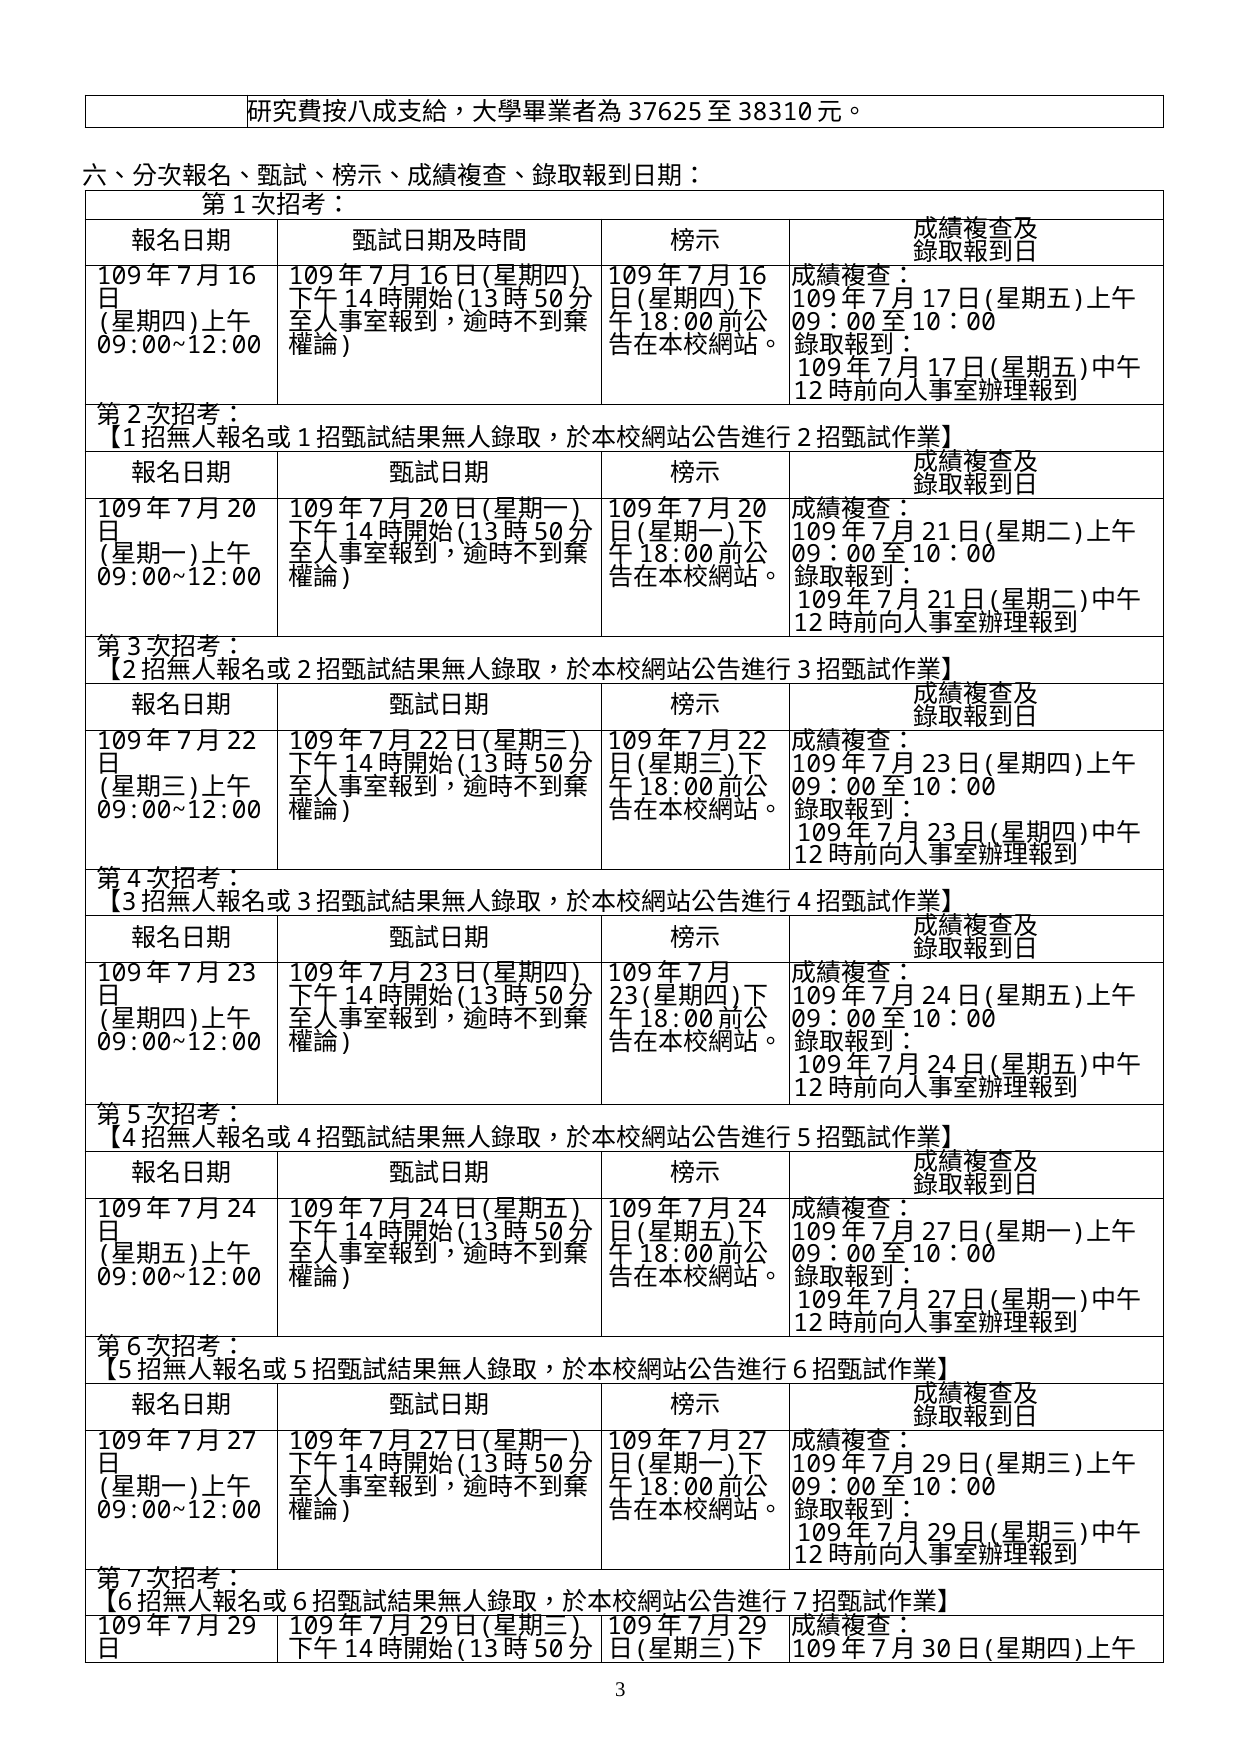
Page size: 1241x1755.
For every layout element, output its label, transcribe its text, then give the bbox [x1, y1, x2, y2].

table_cell 109年7月27日(星期一)下午18:00前公告在本校網站。 [602, 1431, 789, 1568]
table_cell 榜示 [602, 684, 789, 730]
table_cell 報名日期 [86, 1152, 277, 1198]
table_cell 第6次招考： 【5招無人報名或5招甄試結果無人錄取，於本校網站公告進行6招甄試作業】 [86, 1337, 1163, 1383]
table_cell 109年7月20日 (星期一)上午09:00~12:00 [86, 499, 277, 636]
table_cell 109年7月23日 (星期四)上午09:00~12:00 [86, 963, 277, 1104]
table_cell 甄試日期 [278, 684, 601, 730]
table_cell 109年7月29日(星期三) 下午14時開始(13時50分 [278, 1616, 601, 1662]
table_cell 榜示 [602, 1384, 789, 1430]
table_cell 甄試日期及時間 [278, 220, 601, 265]
table_cell 榜示 [602, 452, 789, 498]
table_cell 109年7月22日(星期三)下午18:00前公告在本校網站。 [602, 731, 789, 868]
table_cell 報名日期 [86, 916, 277, 962]
table_cell 報名日期 [86, 684, 277, 730]
table_cell 成績複查及 錄取報到日 [790, 452, 1163, 498]
table_cell 成績複查及 錄取報到日 [790, 684, 1163, 730]
table_cell 成績複查及 錄取報到日 [790, 1384, 1163, 1430]
table_cell 第3次招考： 【2招無人報名或2招甄試結果無人錄取，於本校網站公告進行3招甄試作業】 [86, 637, 1163, 683]
table_cell 109年7月16日(星期四) 下午14時開始(13時50分至人事室報到，逾時不到棄權論) [278, 266, 601, 404]
table_cell 109年7月23(星期四)下午18:00前公告在本校網站。 [602, 963, 789, 1104]
table_cell 第4次招考： 【3招無人報名或3招甄試結果無人錄取，於本校網站公告進行4招甄試作業】 [86, 870, 1163, 915]
table_cell 成績複查及 錄取報到日 [790, 220, 1163, 265]
table_cell 成績複查： 109年7月24日(星期五)上午09：00至10：00 錄取報到： 109年7月24日(星期五)中午12時前向人事室辦理報到 [790, 963, 1163, 1104]
table_cell 成績複查及 錄取報到日 [790, 916, 1163, 962]
table_cell 109年7月24日(星期五)下午18:00前公告在本校網站。 [602, 1199, 789, 1336]
table_cell 甄試日期 [278, 916, 601, 962]
table_cell 成績複查： 109年7月27日(星期一)上午09：00至10：00 錄取報到： 109年7月27日(星期一)中午12時前向人事室辦理報到 [790, 1199, 1163, 1336]
text 六、分次報名、甄試、榜示、成績複查、錄取報到日期： [29, 159, 1181, 190]
table_cell 榜示 [602, 916, 789, 962]
table_cell 報名日期 [86, 452, 277, 498]
table_cell 報名日期 [86, 220, 277, 265]
table_cell 研究費按八成支給，大學畢業者為37625至38310元。 [248, 96, 1163, 127]
table_cell 成績複查： 109年7月23日(星期四)上午09：00至10：00 錄取報到： 109年7月23日(星期四)中午12時前向人事室辦理報到 [790, 731, 1163, 868]
table_cell [86, 96, 247, 127]
table_cell 甄試日期 [278, 452, 601, 498]
table_cell 榜示 [602, 220, 789, 265]
table_cell 109年7月22日 (星期三)上午09:00~12:00 [86, 731, 277, 868]
table_cell 109年7月29日(星期三)下 [602, 1616, 789, 1662]
table_cell 109年7月20日(星期一) 下午14時開始(13時50分至人事室報到，逾時不到棄權論) [278, 499, 601, 636]
table_cell 109年7月27日(星期一) 下午14時開始(13時50分至人事室報到，逾時不到棄權論) [278, 1431, 601, 1568]
table_cell 報名日期 [86, 1384, 277, 1430]
table_cell 甄試日期 [278, 1384, 601, 1430]
table_cell 109年7月24日 (星期五)上午09:00~12:00 [86, 1199, 277, 1336]
table_cell 成績複查及 錄取報到日 [790, 1152, 1163, 1198]
table_cell 第5次招考： 【4招無人報名或4招甄試結果無人錄取，於本校網站公告進行5招甄試作業】 [86, 1105, 1163, 1151]
table_cell 109年7月29日 [86, 1616, 277, 1662]
table_cell 甄試日期 [278, 1152, 601, 1198]
table_cell 109年7月20日(星期一)下午18:00前公告在本校網站。 [602, 499, 789, 636]
table_cell 成績複查： 109年7月29日(星期三)上午09：00至10：00 錄取報到： 109年7月29日(星期三)中午12時前向人事室辦理報到 [790, 1431, 1163, 1568]
table_cell 第2次招考： 【1招無人報名或1招甄試結果無人錄取，於本校網站公告進行2招甄試作業】 [86, 405, 1163, 451]
table_cell 成績複查： 109年7月30日(星期四)上午 [790, 1616, 1163, 1662]
table_cell 第7次招考： 【6招無人報名或6招甄試結果無人錄取，於本校網站公告進行7招甄試作業】 [86, 1570, 1163, 1615]
table_cell 成績複查： 109年7月17日(星期五)上午09：00至10：00 錄取報到： 109年7月17日(星期五)中午12時前向人事室辦理報到 [790, 266, 1163, 404]
table_header 第1次招考： [86, 191, 1163, 218]
table_cell 109年7月24日(星期五) 下午14時開始(13時50分至人事室報到，逾時不到棄權論) [278, 1199, 601, 1336]
table_cell 109年7月22日(星期三) 下午14時開始(13時50分至人事室報到，逾時不到棄權論) [278, 731, 601, 868]
table_cell 109年7月16日 (星期四)上午09:00~12:00 [86, 266, 277, 404]
table_cell 109年7月27日 (星期一)上午09:00~12:00 [86, 1431, 277, 1568]
table_cell 109年7月16日(星期四)下午18:00前公告在本校網站。 [602, 266, 789, 404]
table_cell 榜示 [602, 1152, 789, 1198]
table_cell 成績複查： 109年7月21日(星期二)上午09：00至10：00 錄取報到： 109年7月21日(星期二)中午12時前向人事室辦理報到 [790, 499, 1163, 636]
table_cell 109年7月23日(星期四) 下午14時開始(13時50分至人事室報到，逾時不到棄權論) [278, 963, 601, 1104]
